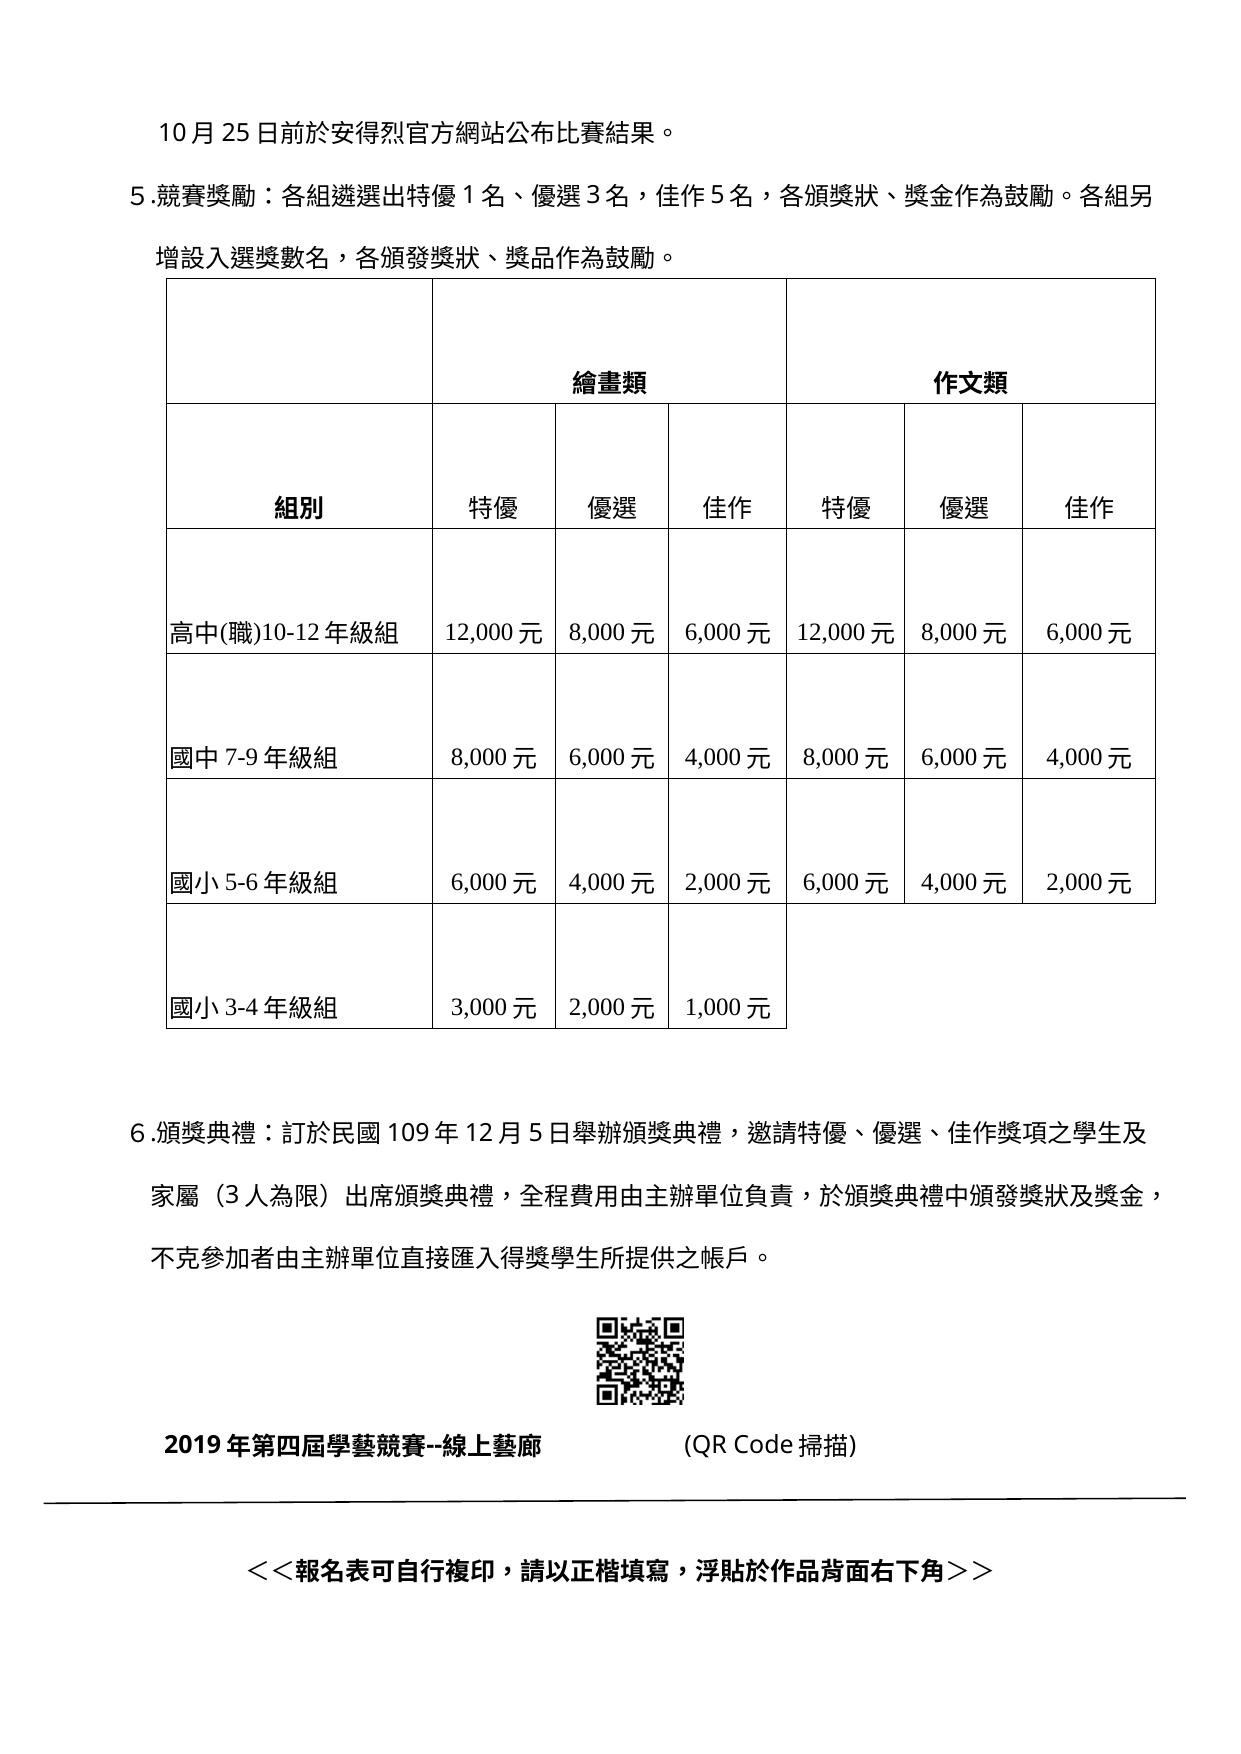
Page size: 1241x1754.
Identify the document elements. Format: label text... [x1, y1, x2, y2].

table_cell 國中7-9年級組 [167, 654, 432, 777]
table_cell 2,000元 [669, 779, 786, 902]
table_cell 8,000元 [433, 654, 555, 777]
table_cell 特優 [787, 404, 904, 527]
table_cell 2,000元 [556, 904, 668, 1027]
table_header 作文類 [787, 279, 1155, 402]
table_cell 優選 [556, 404, 668, 527]
table_cell [1023, 904, 1156, 1027]
table_cell 佳作 [669, 404, 786, 527]
table_cell 4,000元 [669, 654, 786, 777]
table_cell 4,000元 [1023, 654, 1155, 777]
table_cell 國小3-4年級組 [167, 904, 432, 1027]
table_cell 高中(職)10-12年級組 [167, 529, 432, 652]
table_cell 國小5-6年級組 [167, 779, 432, 902]
table_cell 12,000元 [787, 529, 904, 652]
table_cell [905, 904, 1023, 1027]
table_cell 3,000元 [433, 904, 555, 1027]
text 10月25日前於安得烈官方網站公布比賽結果。 [125, 90, 1165, 152]
table_cell [787, 904, 905, 1027]
table_cell 12,000元 [433, 529, 555, 652]
table_header 繪畫類 [433, 279, 786, 402]
table_cell 6,000元 [669, 529, 786, 652]
table_cell 1,000元 [669, 904, 786, 1027]
table_cell 特優 [433, 404, 555, 527]
table_cell 8,000元 [905, 529, 1022, 652]
text ＜＜報名表可自行複印，請以正楷填寫，浮貼於作品背面右下角＞＞ [75, 1527, 1165, 1590]
table_cell 4,000元 [905, 779, 1022, 902]
text ６.頒獎典禮：訂於民國109年12月5日舉辦頒獎典禮，邀請特優、優選、佳作獎項之學生及家屬（3人為限）出席頒獎典禮，全程費用由主辦單位負責，於頒獎典禮中頒發獎狀及獎金，不克參加者由主辦單位直接匯入得獎學生所提供之帳戶。 [125, 1090, 1165, 1277]
table_cell 6,000元 [905, 654, 1022, 777]
table_cell 6,000元 [556, 654, 668, 777]
table_cell 佳作 [1023, 404, 1155, 527]
table_cell 6,000元 [787, 779, 904, 902]
table_cell 8,000元 [556, 529, 668, 652]
table_cell 6,000元 [433, 779, 555, 902]
table_cell 8,000元 [787, 654, 904, 777]
table_cell 優選 [905, 404, 1022, 527]
table_cell 組別 [167, 404, 432, 527]
table_cell 6,000元 [1023, 529, 1155, 652]
table_cell 2,000元 [1023, 779, 1155, 902]
text ５.競賽獎勵：各組遴選出特優1名、優選3名，佳作5名，各頒獎狀、獎金作為鼓勵。各組另增設入選獎數名，各頒發獎狀、獎品作為鼓勵。 [125, 152, 1165, 277]
table_cell 4,000元 [556, 779, 668, 902]
table_header [167, 279, 432, 402]
text 2019年第四屆學藝競賽--線上藝廊 (QR Code掃描) [125, 1402, 1165, 1465]
